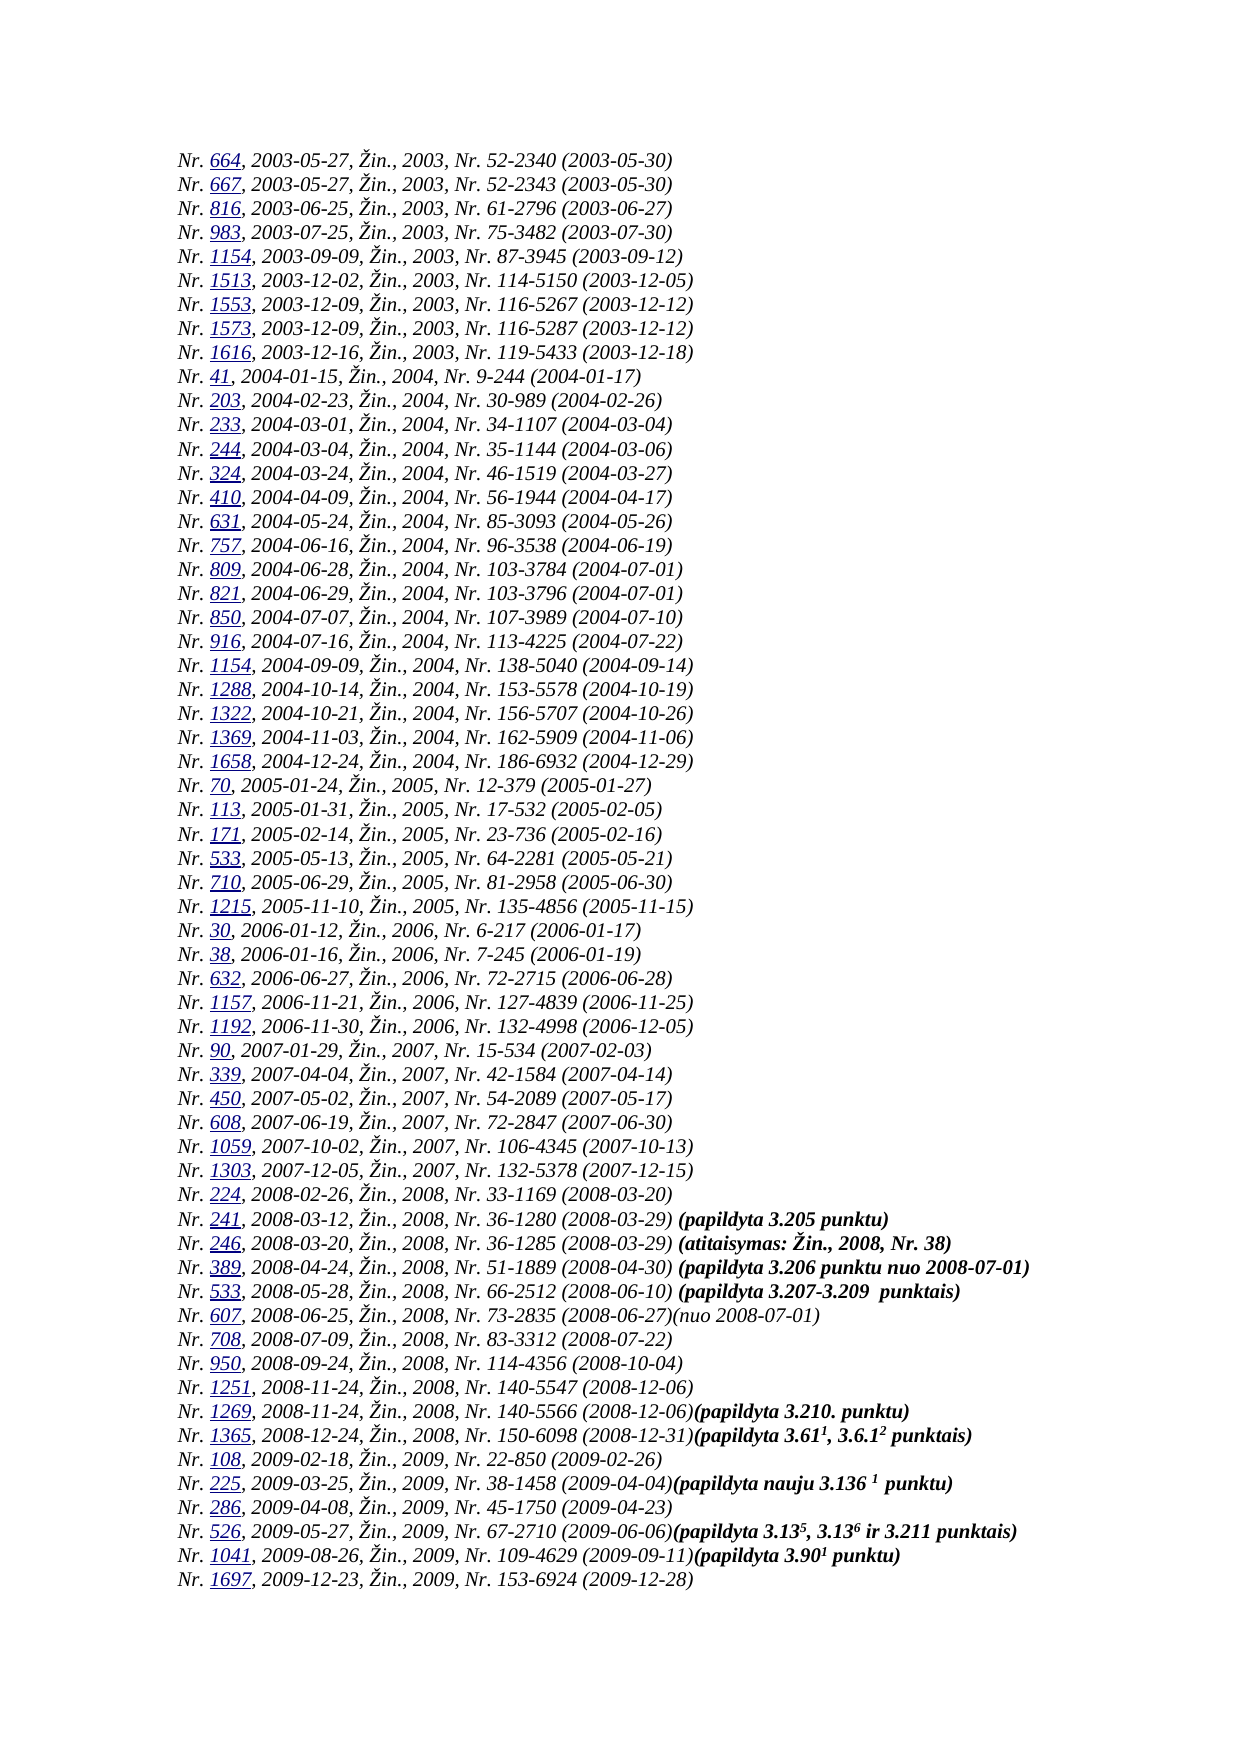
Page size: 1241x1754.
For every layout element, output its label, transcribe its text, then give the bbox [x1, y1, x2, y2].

text Nr. 203, 2004-02-23, Žin., 2004, Nr. 30-989 (2004-02-26) [177, 388, 1122, 412]
text Nr. 1697, 2009-12-23, Žin., 2009, Nr. 153-6924 (2009-12-28) [177, 1567, 1122, 1591]
text Nr. 389, 2008-04-24, Žin., 2008, Nr. 51-1889 (2008-04-30) (papildyta 3.206 punktu nuo 2008-07-01) [177, 1254, 1122, 1279]
text Nr. 1251, 2008-11-24, Žin., 2008, Nr. 140-5547 (2008-12-06) [177, 1375, 1122, 1399]
text Nr. 1157, 2006-11-21, Žin., 2006, Nr. 127-4839 (2006-11-25) [177, 990, 1122, 1014]
text Nr. 450, 2007-05-02, Žin., 2007, Nr. 54-2089 (2007-05-17) [177, 1086, 1122, 1110]
text Nr. 339, 2007-04-04, Žin., 2007, Nr. 42-1584 (2007-04-14) [177, 1062, 1122, 1086]
text Nr. 70, 2005-01-24, Žin., 2005, Nr. 12-379 (2005-01-27) [177, 773, 1122, 797]
text Nr. 816, 2003-06-25, Žin., 2003, Nr. 61-2796 (2003-06-27) [177, 196, 1122, 220]
text Nr. 410, 2004-04-09, Žin., 2004, Nr. 56-1944 (2004-04-17) [177, 484, 1122, 509]
text Nr. 916, 2004-07-16, Žin., 2004, Nr. 113-4225 (2004-07-22) [177, 629, 1122, 653]
text Nr. 38, 2006-01-16, Žin., 2006, Nr. 7-245 (2006-01-19) [177, 942, 1122, 966]
text Nr. 171, 2005-02-14, Žin., 2005, Nr. 23-736 (2005-02-16) [177, 821, 1122, 846]
text Nr. 708, 2008-07-09, Žin., 2008, Nr. 83-3312 (2008-07-22) [177, 1327, 1122, 1351]
text Nr. 41, 2004-01-15, Žin., 2004, Nr. 9-244 (2004-01-17) [177, 364, 1122, 388]
text Nr. 757, 2004-06-16, Žin., 2004, Nr. 96-3538 (2004-06-19) [177, 533, 1122, 557]
text Nr. 526, 2009-05-27, Žin., 2009, Nr. 67-2710 (2009-06-06)(papildyta 3.135, 3.136 ir 3.211 punktais) [177, 1519, 1122, 1543]
text Nr. 286, 2009-04-08, Žin., 2009, Nr. 45-1750 (2009-04-23) [177, 1495, 1122, 1519]
text Nr. 324, 2004-03-24, Žin., 2004, Nr. 46-1519 (2004-03-27) [177, 461, 1122, 484]
text Nr. 1041, 2009-08-26, Žin., 2009, Nr. 109-4629 (2009-09-11)(papildyta 3.901 punktu) [177, 1543, 1122, 1567]
text Nr. 850, 2004-07-07, Žin., 2004, Nr. 107-3989 (2004-07-10) [177, 605, 1122, 629]
text Nr. 607, 2008-06-25, Žin., 2008, Nr. 73-2835 (2008-06-27)(nuo 2008-07-01) [177, 1303, 1122, 1327]
text Nr. 821, 2004-06-29, Žin., 2004, Nr. 103-3796 (2004-07-01) [177, 581, 1122, 605]
text Nr. 1573, 2003-12-09, Žin., 2003, Nr. 116-5287 (2003-12-12) [177, 316, 1122, 340]
text Nr. 30, 2006-01-12, Žin., 2006, Nr. 6-217 (2006-01-17) [177, 918, 1122, 942]
text Nr. 533, 2005-05-13, Žin., 2005, Nr. 64-2281 (2005-05-21) [177, 846, 1122, 869]
text Nr. 1513, 2003-12-02, Žin., 2003, Nr. 114-5150 (2003-12-05) [177, 268, 1122, 292]
text Nr. 225, 2009-03-25, Žin., 2009, Nr. 38-1458 (2009-04-04)(papildyta nauju 3.136 1 punktu) [177, 1471, 1122, 1495]
text Nr. 983, 2003-07-25, Žin., 2003, Nr. 75-3482 (2003-07-30) [177, 220, 1122, 244]
text Nr. 533, 2008-05-28, Žin., 2008, Nr. 66-2512 (2008-06-10) (papildyta 3.207-3.209 punktais) [177, 1279, 1122, 1303]
text Nr. 233, 2004-03-01, Žin., 2004, Nr. 34-1107 (2004-03-04) [177, 412, 1122, 436]
text Nr. 1215, 2005-11-10, Žin., 2005, Nr. 135-4856 (2005-11-15) [177, 894, 1122, 918]
text Nr. 246, 2008-03-20, Žin., 2008, Nr. 36-1285 (2008-03-29) (atitaisymas: Žin., 2008, Nr. 38) [177, 1231, 1122, 1254]
text Nr. 1658, 2004-12-24, Žin., 2004, Nr. 186-6932 (2004-12-29) [177, 749, 1122, 773]
text Nr. 1553, 2003-12-09, Žin., 2003, Nr. 116-5267 (2003-12-12) [177, 292, 1122, 316]
text Nr. 608, 2007-06-19, Žin., 2007, Nr. 72-2847 (2007-06-30) [177, 1110, 1122, 1134]
text Nr. 1059, 2007-10-02, Žin., 2007, Nr. 106-4345 (2007-10-13) [177, 1134, 1122, 1158]
text Nr. 241, 2008-03-12, Žin., 2008, Nr. 36-1280 (2008-03-29) (papildyta 3.205 punktu) [177, 1206, 1122, 1231]
text Nr. 1154, 2003-09-09, Žin., 2003, Nr. 87-3945 (2003-09-12) [177, 244, 1122, 268]
text Nr. 90, 2007-01-29, Žin., 2007, Nr. 15-534 (2007-02-03) [177, 1038, 1122, 1062]
text Nr. 667, 2003-05-27, Žin., 2003, Nr. 52-2343 (2003-05-30) [177, 172, 1122, 196]
text Nr. 809, 2004-06-28, Žin., 2004, Nr. 103-3784 (2004-07-01) [177, 557, 1122, 581]
text Nr. 113, 2005-01-31, Žin., 2005, Nr. 17-532 (2005-02-05) [177, 797, 1122, 821]
text Nr. 1288, 2004-10-14, Žin., 2004, Nr. 153-5578 (2004-10-19) [177, 677, 1122, 701]
text Nr. 108, 2009-02-18, Žin., 2009, Nr. 22-850 (2009-02-26) [177, 1447, 1122, 1471]
text Nr. 1616, 2003-12-16, Žin., 2003, Nr. 119-5433 (2003-12-18) [177, 340, 1122, 364]
text Nr. 224, 2008-02-26, Žin., 2008, Nr. 33-1169 (2008-03-20) [177, 1182, 1122, 1206]
text Nr. 710, 2005-06-29, Žin., 2005, Nr. 81-2958 (2005-06-30) [177, 869, 1122, 894]
text Nr. 1322, 2004-10-21, Žin., 2004, Nr. 156-5707 (2004-10-26) [177, 701, 1122, 725]
text Nr. 1269, 2008-11-24, Žin., 2008, Nr. 140-5566 (2008-12-06)(papildyta 3.210. punktu) [177, 1399, 1122, 1423]
text Nr. 950, 2008-09-24, Žin., 2008, Nr. 114-4356 (2008-10-04) [177, 1351, 1122, 1375]
text Nr. 1303, 2007-12-05, Žin., 2007, Nr. 132-5378 (2007-12-15) [177, 1158, 1122, 1182]
text Nr. 1154, 2004-09-09, Žin., 2004, Nr. 138-5040 (2004-09-14) [177, 653, 1122, 677]
text Nr. 1192, 2006-11-30, Žin., 2006, Nr. 132-4998 (2006-12-05) [177, 1014, 1122, 1038]
text Nr. 631, 2004-05-24, Žin., 2004, Nr. 85-3093 (2004-05-26) [177, 509, 1122, 533]
text Nr. 1369, 2004-11-03, Žin., 2004, Nr. 162-5909 (2004-11-06) [177, 725, 1122, 749]
text Nr. 664, 2003-05-27, Žin., 2003, Nr. 52-2340 (2003-05-30) [177, 148, 1122, 172]
text Nr. 244, 2004-03-04, Žin., 2004, Nr. 35-1144 (2004-03-06) [177, 436, 1122, 461]
text Nr. 1365, 2008-12-24, Žin., 2008, Nr. 150-6098 (2008-12-31)(papildyta 3.611, 3.6.12 punktais) [177, 1423, 1122, 1447]
text Nr. 632, 2006-06-27, Žin., 2006, Nr. 72-2715 (2006-06-28) [177, 966, 1122, 990]
